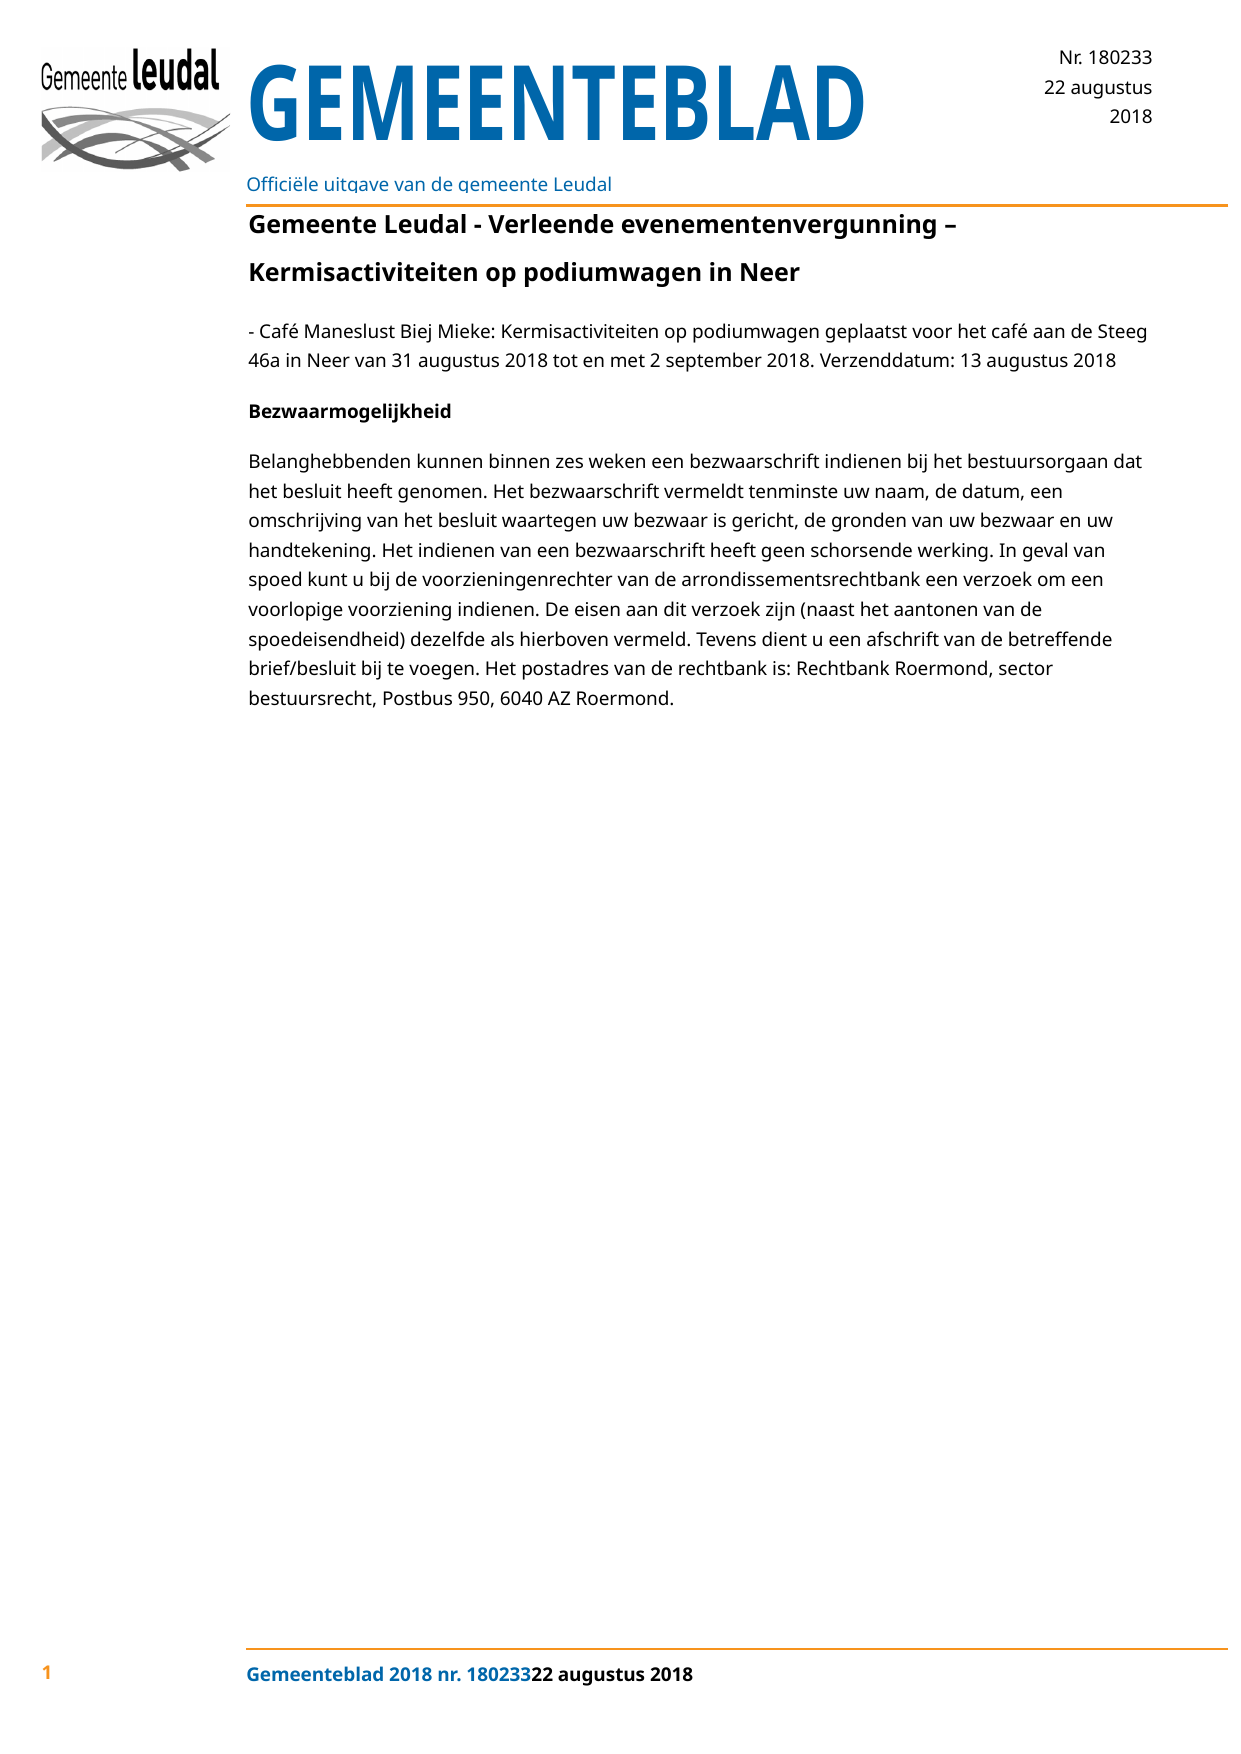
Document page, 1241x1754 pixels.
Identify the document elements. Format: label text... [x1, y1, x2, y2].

text Gemeente Leudal - Verleende evenementenvergunning – Kermisactiviteiten op podiumwagen in Neer [248, 207, 1152, 288]
text Belanghebbenden kunnen binnen zes weken een bezwaarschrift indienen bij het bestuursorgaan dat het besluit heeft genomen. Het bezwaarschrift vermeldt tenminste uw naam, de datum, een omschrijving van het besluit waartegen uw bezwaar is gericht, de gronden van uw bezwaar en uw handtekening. Het indienen van een bezwaarschrift heeft geen schorsende werking. In geval van spoed kunt u bij de voorzieningenrechter van de arrondissementsrechtbank een verzoek om een voorlopige voorziening indienen. De eisen aan dit verzoek zijn (naast het aantonen van de spoedeisendheid) dezelfde als hierboven vermeld. Tevens dient u een afschrift van de betreffende brief/besluit bij te voegen. Het postadres van de rechtbank is: Rechtbank Roermond, sector bestuursrecht, Postbus 950, 6040 AZ Roermond. [248, 448, 1152, 711]
text - Café Maneslust Biej Mieke: Kermisactiviteiten op podiumwagen geplaatst voor het café aan de Steeg 46a in Neer van 31 augustus 2018 tot en met 2 september 2018. Verzenddatum: 13 augustus 2018 [248, 318, 1152, 373]
text Bezwaarmogelijkheid [248, 398, 1152, 424]
picture [41, 47, 231, 172]
